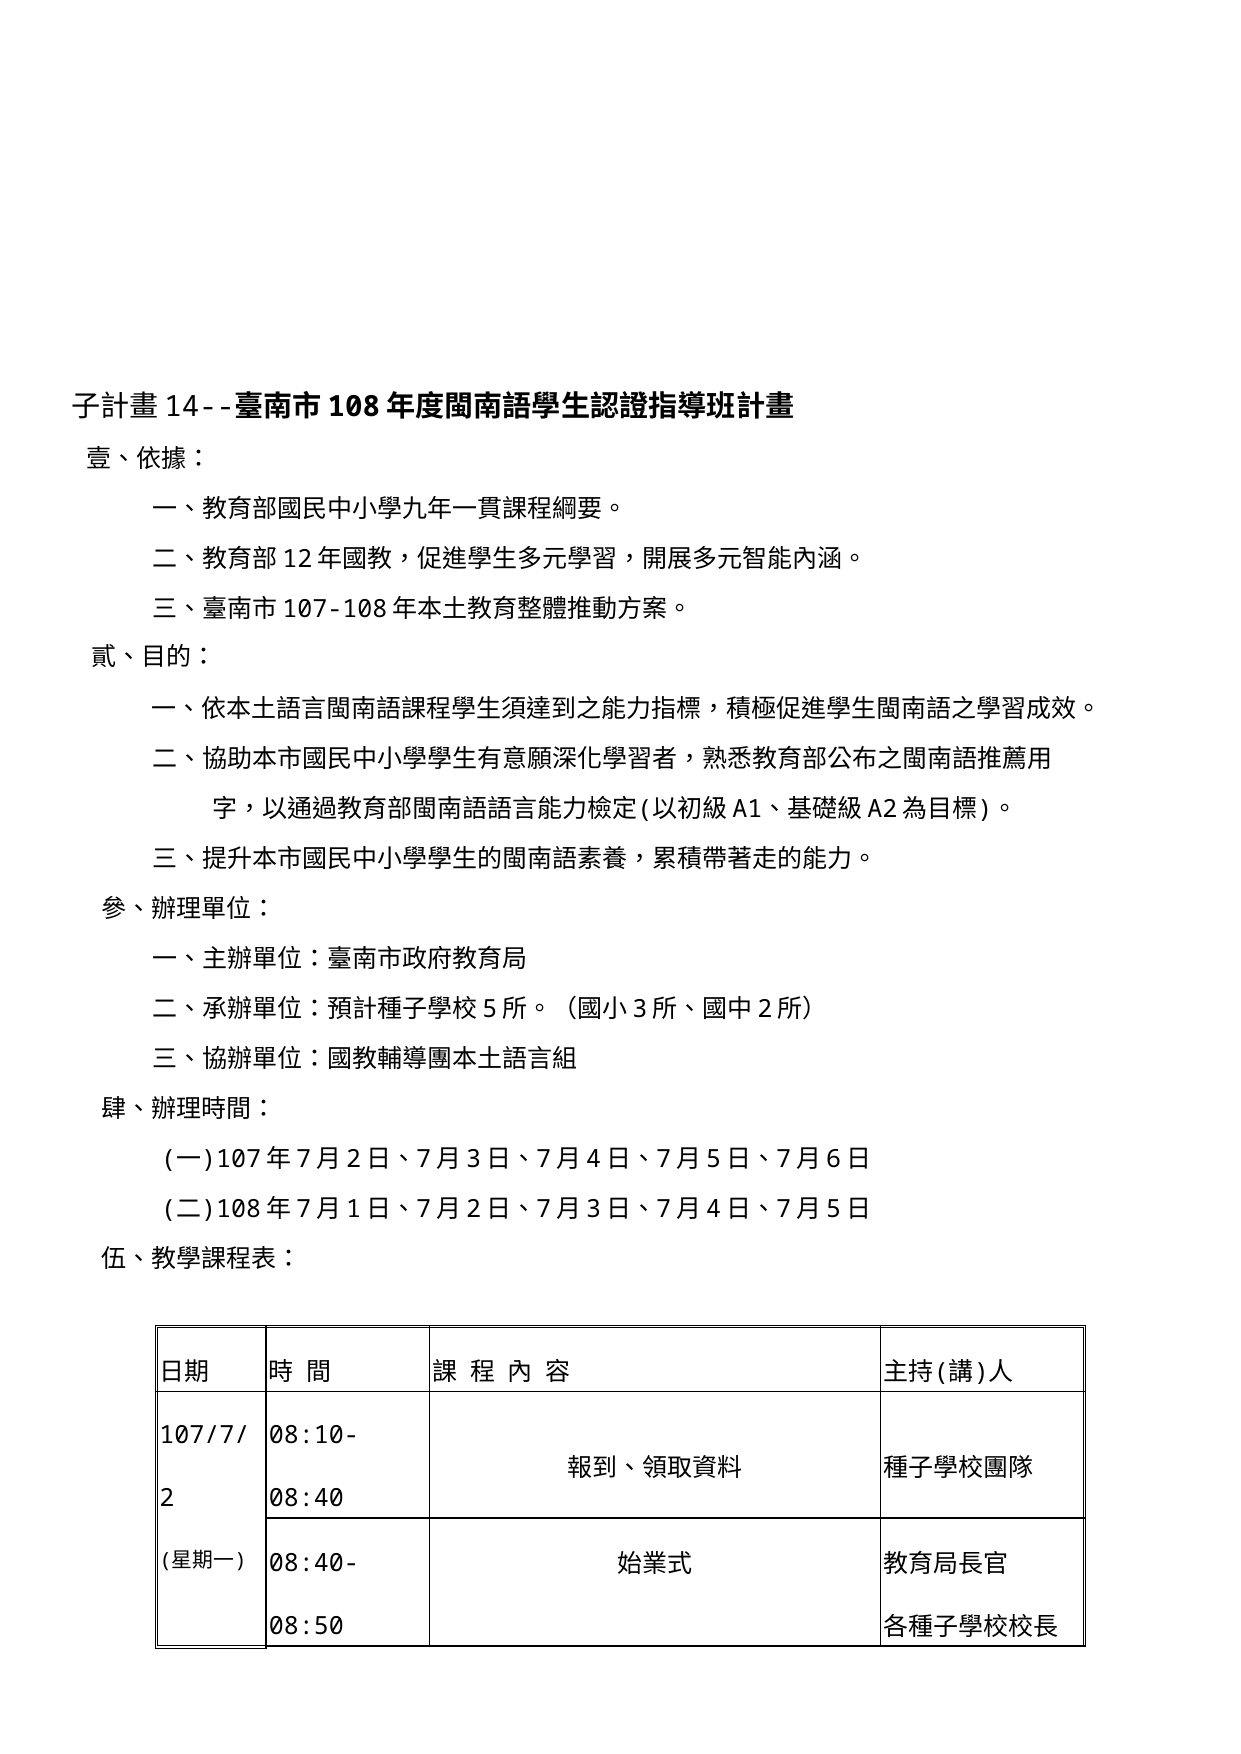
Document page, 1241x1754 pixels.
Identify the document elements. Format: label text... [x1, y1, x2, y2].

table_header 課 程 內 容 [430, 1328, 880, 1391]
text 參、辦理單位： [71, 875, 1169, 925]
table_cell 教育局長官 各種子學校校長 [881, 1519, 1083, 1645]
table_cell 種子學校團隊 [881, 1392, 1083, 1517]
text 字，以通過教育部閩南語語言能力檢定(以初級A1、基礎級A2為目標)。 [71, 775, 1169, 825]
text 三、臺南市107-108年本土教育整體推動方案。 [71, 575, 1169, 625]
text 伍、教學課程表： [71, 1225, 1169, 1275]
text 肆、辦理時間： [71, 1075, 1169, 1125]
table_cell 報到、領取資料 [430, 1392, 880, 1517]
text 三、提升本市國民中小學學生的閩南語素養，累積帶著走的能力。 [71, 825, 1169, 875]
text 二、教育部12年國教，促進學生多元學習，開展多元智能內涵。 [71, 525, 1169, 575]
table_header 時 間 [267, 1328, 429, 1391]
text 二、承辦單位：預計種子學校5所。（國小3所、國中2所） [71, 975, 1169, 1025]
table_cell 107/7/2 (星期一) [158, 1392, 265, 1645]
table_header 主持(講)人 [881, 1328, 1083, 1391]
text 二、協助本市國民中小學學生有意願深化學習者，熟悉教育部公布之閩南語推薦用 [71, 725, 1169, 775]
text 一、主辦單位：臺南市政府教育局 [71, 925, 1169, 975]
text 三、協辦單位：國教輔導團本土語言組 [71, 1025, 1169, 1075]
text 壹、依據： [86, 425, 1169, 475]
table_cell 始業式 [430, 1519, 880, 1645]
text (二)108年7月1日、7月2日、7月3日、7月4日、7月5日 [71, 1175, 1169, 1225]
text 一、教育部國民中小學九年一貫課程綱要。 [71, 475, 1169, 525]
text (一)107年7月2日、7月3日、7月4日、7月5日、7月6日 [71, 1125, 1169, 1175]
table_header 日期 [158, 1328, 265, 1391]
text 子計畫14--臺南市108年度閩南語學生認證指導班計畫 [71, 375, 1169, 425]
table_cell 08:40-08:50 [267, 1519, 429, 1645]
text 貳、目的： [71, 625, 1169, 675]
text 一、依本土語言閩南語課程學生須達到之能力指標，積極促進學生閩南語之學習成效。 [151, 675, 1169, 725]
table_cell 08:10-08:40 [267, 1392, 429, 1517]
